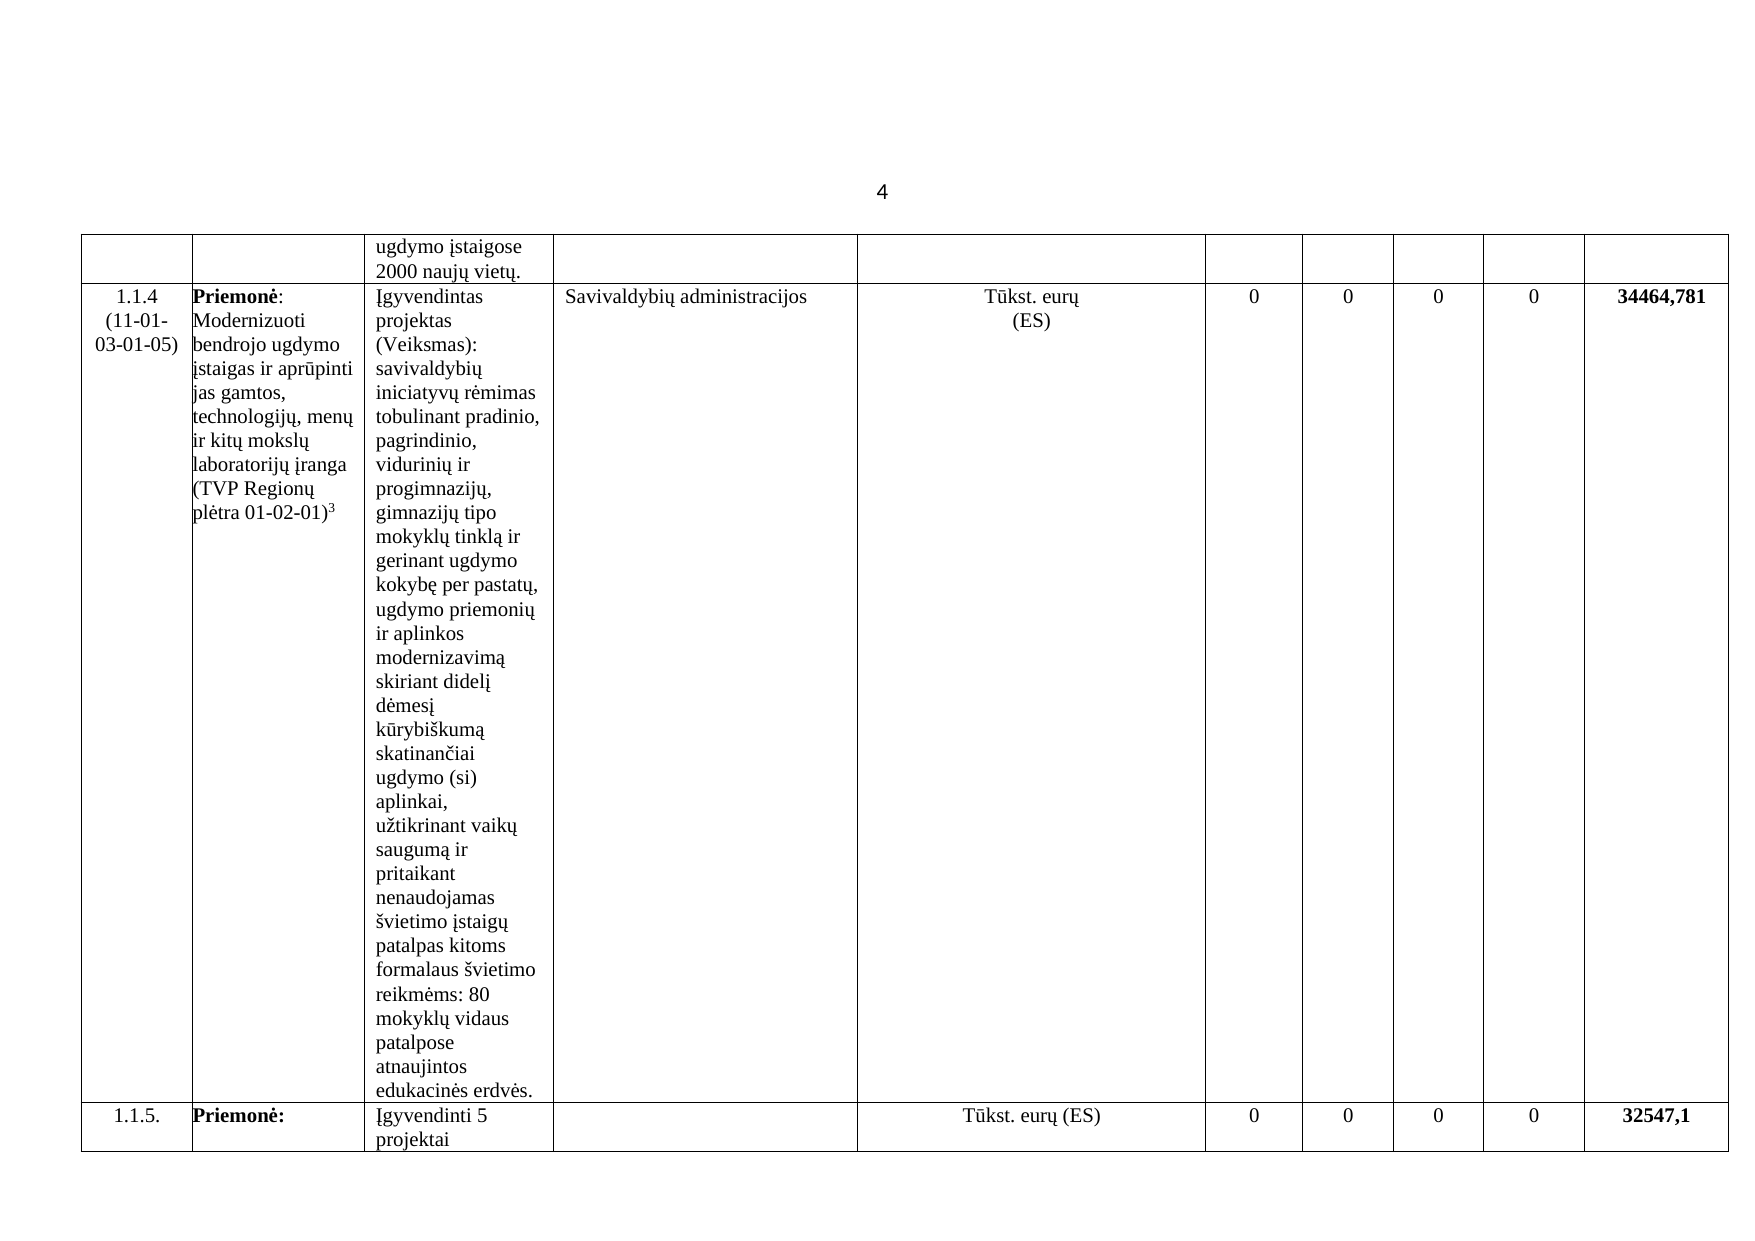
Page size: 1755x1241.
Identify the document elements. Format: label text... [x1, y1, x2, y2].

table_cell Tūkst. eurų (ES) [858, 1103, 1205, 1151]
table_cell [858, 235, 1205, 283]
table_cell 0 [1206, 284, 1302, 1102]
table_cell Tūkst. eurų (ES) [858, 284, 1205, 1102]
table_cell 1.1.5. [82, 1103, 192, 1151]
table_cell [1394, 235, 1483, 283]
table_cell 34464,781 [1585, 284, 1728, 1102]
table_cell 0 [1394, 284, 1483, 1102]
table_cell 0 [1484, 284, 1584, 1102]
table_cell Savivaldybių administracijos [554, 284, 857, 1102]
table_cell 0 [1206, 1103, 1302, 1151]
table_cell [1729, 1102, 1735, 1151]
table_cell [1484, 235, 1584, 283]
table_cell Priemonė: Modernizuoti bendrojo ugdymo įstaigas ir aprūpinti jas gamtos, technologijų, menų ir kitų mokslų laboratorijų įranga (TVP Regionų plėtra 01-02-01)3 [193, 284, 364, 1102]
table_cell [193, 235, 364, 283]
table_cell [1729, 283, 1735, 1102]
table_cell [1303, 235, 1393, 283]
table_cell [82, 235, 192, 283]
table_cell ugdymo įstaigose 2000 naujų vietų. [365, 235, 553, 283]
table_cell 0 [1484, 1103, 1584, 1151]
table_cell [554, 235, 857, 283]
table_cell Priemonė: [193, 1103, 364, 1151]
table_cell 0 [1394, 1103, 1483, 1151]
table_cell Įgyvendinti 5 projektai [365, 1103, 553, 1151]
table_cell [1729, 234, 1735, 283]
table_cell 0 [1303, 1103, 1393, 1151]
table_cell [1206, 235, 1302, 283]
table_cell [1585, 235, 1728, 283]
table_cell 0 [1303, 284, 1393, 1102]
table_cell Įgyvendintas projektas (Veiksmas): savivaldybių iniciatyvų rėmimas tobulinant pradinio, pagrindinio, vidurinių ir progimnazijų, gimnazijų tipo mokyklų tinklą ir gerinant ugdymo kokybę per pastatų, ugdymo priemonių ir aplinkos modernizavimą skiriant didelį dėmesį kūrybiškumą skatinančiai ugdymo (si) aplinkai, užtikrinant vaikų saugumą ir pritaikant nenaudojamas švietimo įstaigų patalpas kitoms formalaus švietimo reikmėms: 80 mokyklų vidaus patalpose atnaujintos edukacinės erdvės. [365, 284, 553, 1102]
table_cell 32547,1 [1585, 1103, 1728, 1151]
table_cell 1.1.4 (11-01-03-01-05) [82, 284, 192, 1102]
table_cell [554, 1103, 857, 1151]
